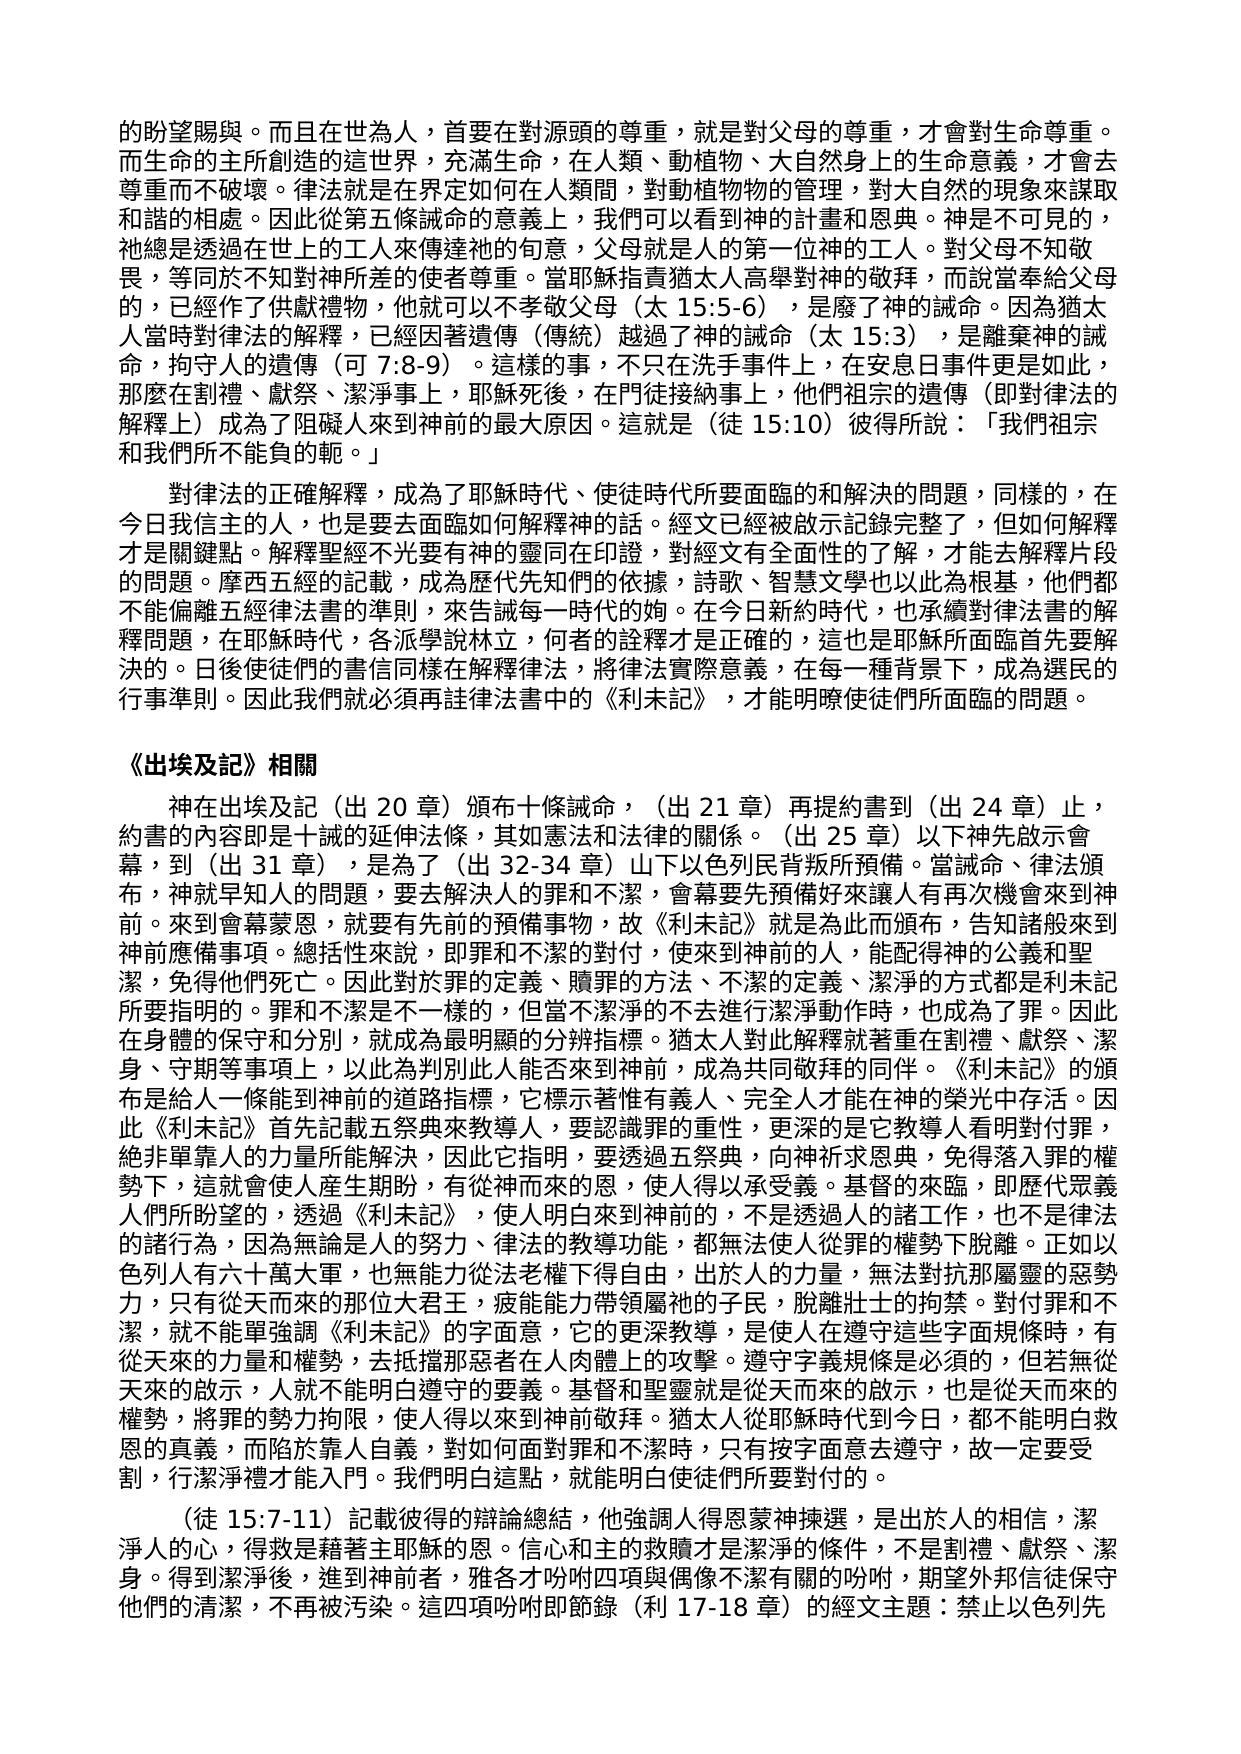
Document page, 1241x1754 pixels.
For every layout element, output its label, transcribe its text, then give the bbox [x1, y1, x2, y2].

subtitle 《出埃及記》相關 [118, 751, 1122, 781]
text 對律法的正確解釋，成為了耶穌時代、使徒時代所要面臨的和解決的問題，同樣的，在今日我信主的人，也是要去面臨如何解釋神的話。經文已經被啟示記錄完整了，但如何解釋才是關鍵點。解釋聖經不光要有神的靈同在印證，對經文有全面性的了解，才能去解釋片段的問題。摩西五經的記載，成為歷代先知們的依據，詩歌、智慧文學也以此為根基，他們都不能偏離五經律法書的準則，來告誡每一時代的姰。在今日新約時代，也承續對律法書的解釋問題，在耶穌時代，各派學說林立，何者的詮釋才是正確的，這也是耶穌所面臨首先要解決的。日後使徒們的書信同樣在解釋律法，將律法實際意義，在每一種背景下，成為選民的行事準則。因此我們就必須再詿律法書中的《利未記》，才能明暸使徒們所面臨的問題。 [118, 481, 1122, 714]
text 神在出埃及記（出 20 章）頒布十條誡命，（出 21 章）再提約書到（出 24 章）止，約書的內容即是十誡的延伸法條，其如憲法和法律的關係。（出 25 章）以下神先啟示會幕，到（出 31 章），是為了（出 32-34 章）山下以色列民背叛所預備。當誡命、律法頒布，神就早知人的問題，要去解決人的罪和不潔，會幕要先預備好來讓人有再次機會來到神前。來到會幕蒙恩，就要有先前的預備事物，故《利未記》就是為此而頒布，告知諸般來到神前應備事項。總括性來說，即罪和不潔的對付，使來到神前的人，能配得神的公義和聖潔，免得他們死亡。因此對於罪的定義、贖罪的方法、不潔的定義、潔淨的方式都是利未記所要指明的。罪和不潔是不一樣的，但當不潔淨的不去進行潔淨動作時，也成為了罪。因此在身體的保守和分別，就成為最明顯的分辨指標。猶太人對此解釋就著重在割禮、獻祭、潔身、守期等事項上，以此為判別此人能否來到神前，成為共同敬拜的同伴。《利未記》的頒布是給人一條能到神前的道路指標，它標示著惟有義人、完全人才能在神的榮光中存活。因此《利未記》首先記載五祭典來教導人，要認識罪的重性，更深的是它教導人看明對付罪，絶非單靠人的力量所能解決，因此它指明，要透過五祭典，向神祈求恩典，免得落入罪的權勢下，這就會使人産生期盼，有從神而來的恩，使人得以承受義。基督的來臨，即歷代眾義人們所盼望的，透過《利未記》，使人明白來到神前的，不是透過人的諸工作，也不是律法的諸行為，因為無論是人的努力、律法的教導功能，都無法使人從罪的權勢下脫離。正如以色列人有六十萬大軍，也無能力從法老權下得自由，出於人的力量，無法對抗那屬靈的惡勢力，只有從天而來的那位大君王，疲能能力帶領屬祂的子民，脫離壯士的拘禁。對付罪和不潔，就不能單強調《利未記》的字面意，它的更深教導，是使人在遵守這些字面規條時，有從天來的力量和權勢，去抵擋那惡者在人肉體上的攻擊。遵守字義規條是必須的，但若無從天來的啟示，人就不能明白遵守的要義。基督和聖靈就是從天而來的啟示，也是從天而來的權勢，將罪的勢力拘限，使人得以來到神前敬拜。猶太人從耶穌時代到今日，都不能明白救恩的真義，而陷於靠人自義，對如何面對罪和不潔時，只有按字面意去遵守，故一定要受割，行潔淨禮才能入門。我們明白這點，就能明白使徒們所要對付的。 [118, 793, 1122, 1493]
text （徒 15:7-11）記載彼得的辯論總結，他強調人得恩蒙神揀選，是出於人的相信，潔淨人的心，得救是藉著主耶穌的恩。信心和主的救贖才是潔淨的條件，不是割禮、獻祭、潔身。得到潔淨後，進到神前者，雅各才吩咐四項與偶像不潔有關的吩咐，期望外邦信徒保守他們的清潔，不再被汚染。這四項吩咐即節錄（利 17-18 章）的經文主題：禁止以色列先 [118, 1506, 1122, 1622]
text 的盼望賜與。而且在世為人，首要在對源頭的尊重，就是對父母的尊重，才會對生命尊重。而生命的主所創造的這世界，充滿生命，在人類、動植物、大自然身上的生命意義，才會去尊重而不破壞。律法就是在界定如何在人類間，對動植物物的管理，對大自然的現象來謀取和諧的相處。因此從第五條誡命的意義上，我們可以看到神的計畫和恩典。神是不可見的，祂總是透過在世上的工人來傳達祂的旬意，父母就是人的第一位神的工人。對父母不知敬畏，等同於不知對神所差的使者尊重。當耶穌指責猶太人高舉對神的敬拜，而說當奉給父母的，已經作了供獻禮物，他就可以不孝敬父母（太 15:5-6），是廢了神的誡命。因為猶太人當時對律法的解釋，已經因著遺傳（傳統）越過了神的誡命（太 15:3），是離棄神的誡命，拘守人的遺傳（可 7:8-9）。這樣的事，不只在洗手事件上，在安息日事件更是如此，那麼在割禮、獻祭、潔淨事上，耶穌死後，在門徒接納事上，他們祖宗的遺傳（即對律法的解釋上）成為了阻礙人來到神前的最大原因。這就是（徒 15:10）彼得所說：「我們祖宗和我們所不能負的軛。」 [118, 118, 1122, 468]
